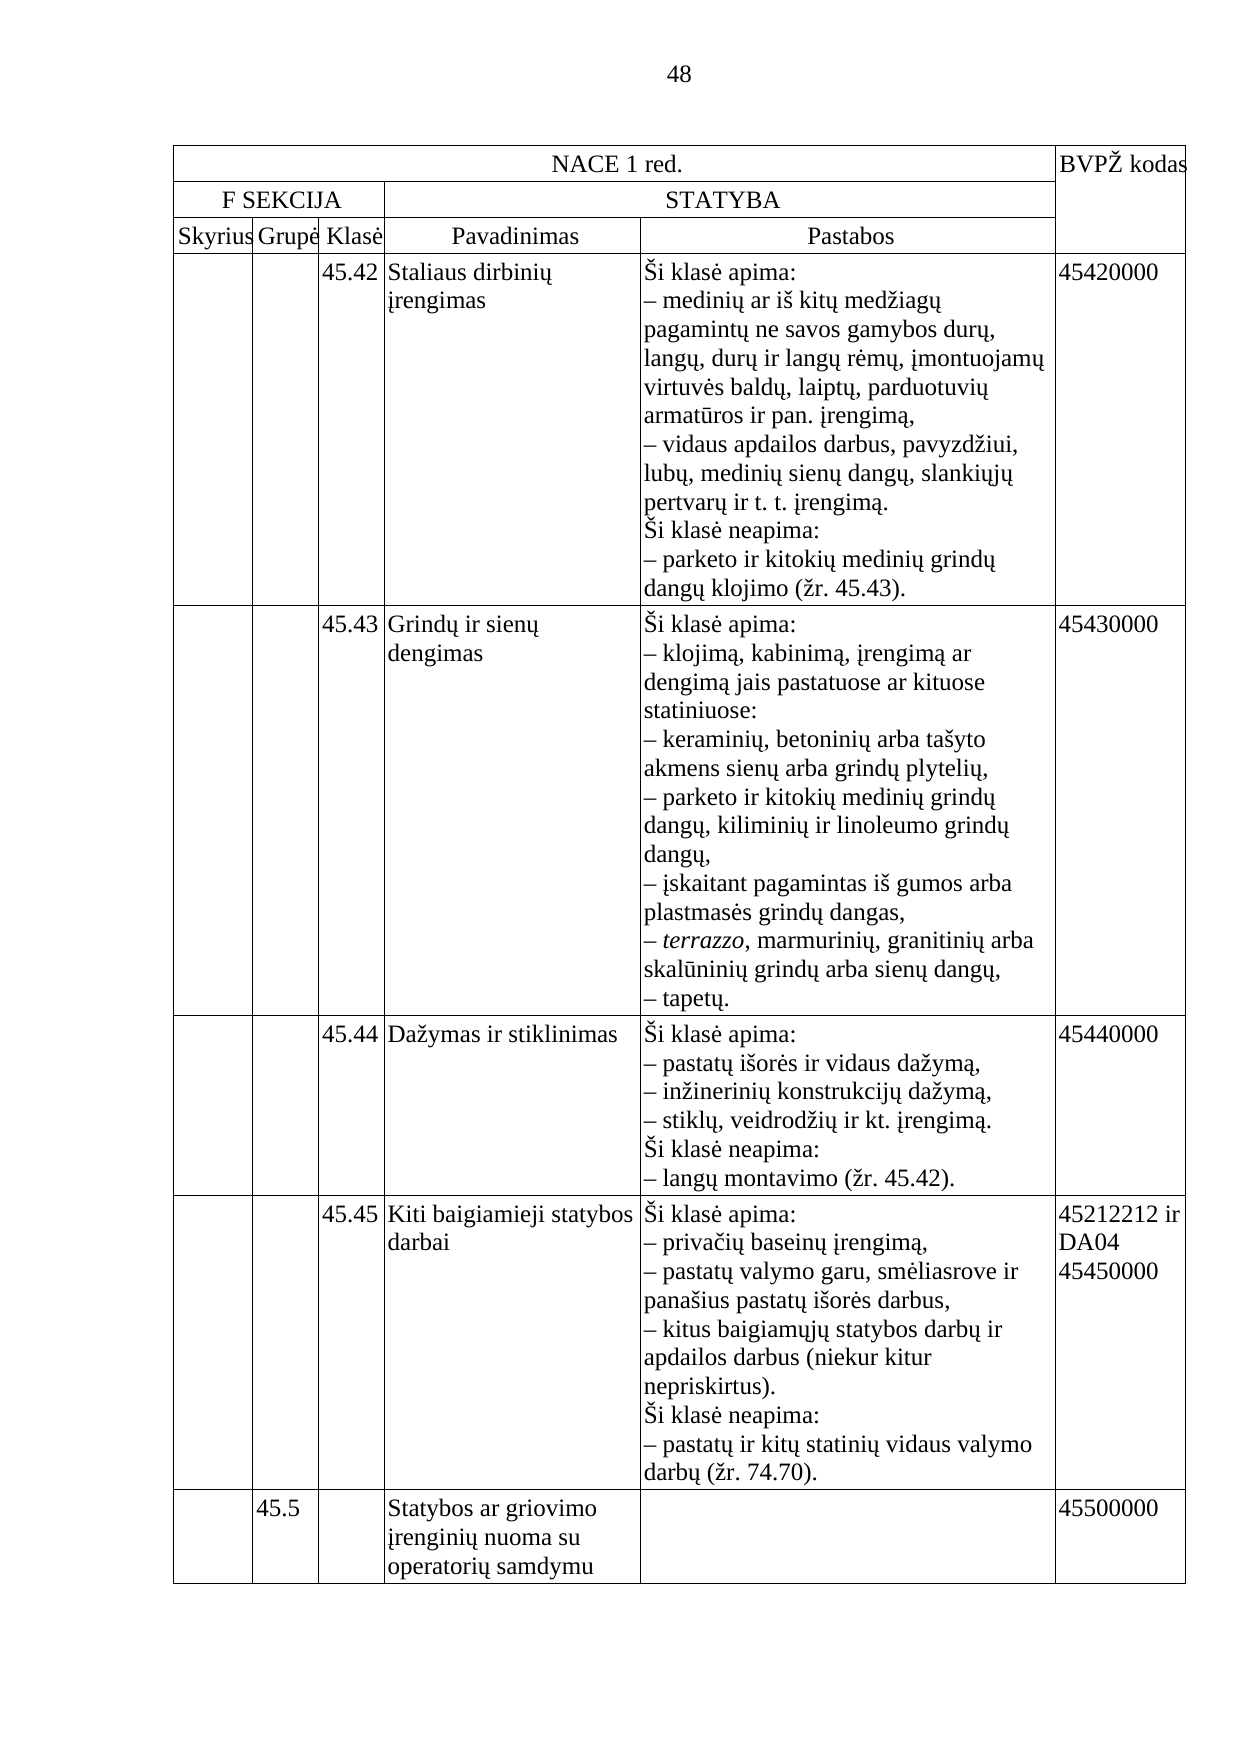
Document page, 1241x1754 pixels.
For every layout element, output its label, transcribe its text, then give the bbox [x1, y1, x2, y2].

table_cell Ši klasė apima: – privačių baseinų įrengimą, – pastatų valymo garu, smėliasrove ir panašius pastatų išorės darbus, – kitus baigiamųjų statybos darbų ir apdailos darbus (niekur kitur nepriskirtus). Ši klasė neapima: – pastatų ir kitų statinių vidaus valymo darbų (žr. 74.70). [641, 1196, 1055, 1489]
table_cell [253, 254, 318, 605]
table_cell [174, 1016, 252, 1194]
table_cell Grupė [253, 218, 318, 253]
table_cell 45.42 [319, 254, 384, 605]
table_cell Statybos ar griovimo įrenginių nuoma su operatorių samdymu [385, 1490, 640, 1583]
table_cell Grindų ir sienų dengimas [385, 606, 640, 1015]
table_cell Pavadinimas [385, 218, 640, 253]
table_cell 45420000 [1056, 254, 1185, 605]
table_cell [253, 1196, 318, 1489]
table_cell Kiti baigiamieji statybos darbai [385, 1196, 640, 1489]
table_cell Staliaus dirbinių įrengimas [385, 254, 640, 605]
table_cell 45.5 [253, 1490, 318, 1583]
table_cell [174, 254, 252, 605]
table_cell F SEKCIJA [174, 182, 384, 217]
table_cell 45212212 ir DA04 45450000 [1056, 1196, 1185, 1489]
table_cell Dažymas ir stiklinimas [385, 1016, 640, 1194]
table_cell [174, 606, 252, 1015]
table_cell Ši klasė apima: – pastatų išorės ir vidaus dažymą, – inžinerinių konstrukcijų dažymą, – stiklų, veidrodžių ir kt. įrengimą. Ši klasė neapima: – langų montavimo (žr. 45.42). [641, 1016, 1055, 1194]
table_cell [253, 606, 318, 1015]
table_cell 45.44 [319, 1016, 384, 1194]
table_cell 45500000 [1056, 1490, 1185, 1583]
table_cell [174, 1196, 252, 1489]
table_cell Klasė [319, 218, 384, 253]
table_cell Ši klasė apima: – medinių ar iš kitų medžiagų pagamintų ne savos gamybos durų, langų, durų ir langų rėmų, įmontuojamų virtuvės baldų, laiptų, parduotuvių armatūros ir pan. įrengimą, – vidaus apdailos darbus, pavyzdžiui, lubų, medinių sienų dangų, slankiųjų pertvarų ir t. t. įrengimą. Ši klasė neapima: – parketo ir kitokių medinių grindų dangų klojimo (žr. 45.43). [641, 254, 1055, 605]
table_cell Ši klasė apima: – klojimą, kabinimą, įrengimą ar dengimą jais pastatuose ar kituose statiniuose: – keraminių, betoninių arba tašyto akmens sienų arba grindų plytelių, – parketo ir kitokių medinių grindų dangų, kiliminių ir linoleumo grindų dangų, – įskaitant pagamintas iš gumos arba plastmasės grindų dangas, – terrazzo, marmurinių, granitinių arba skalūninių grindų arba sienų dangų, – tapetų. [641, 606, 1055, 1015]
table_header BVPŽ kodas [1056, 146, 1185, 253]
table_cell [253, 1016, 318, 1194]
table_header NACE 1 red. [174, 146, 1055, 181]
table_cell 45.45 [319, 1196, 384, 1489]
table_cell Pastabos [641, 218, 1055, 253]
table_cell STATYBA [385, 182, 1055, 217]
table_cell [174, 1490, 252, 1583]
table_cell 45.43 [319, 606, 384, 1015]
table_cell 45440000 [1056, 1016, 1185, 1194]
table_cell 45430000 [1056, 606, 1185, 1015]
table_cell Skyrius [174, 218, 252, 253]
table_cell [641, 1490, 1055, 1583]
table_cell [319, 1490, 384, 1583]
